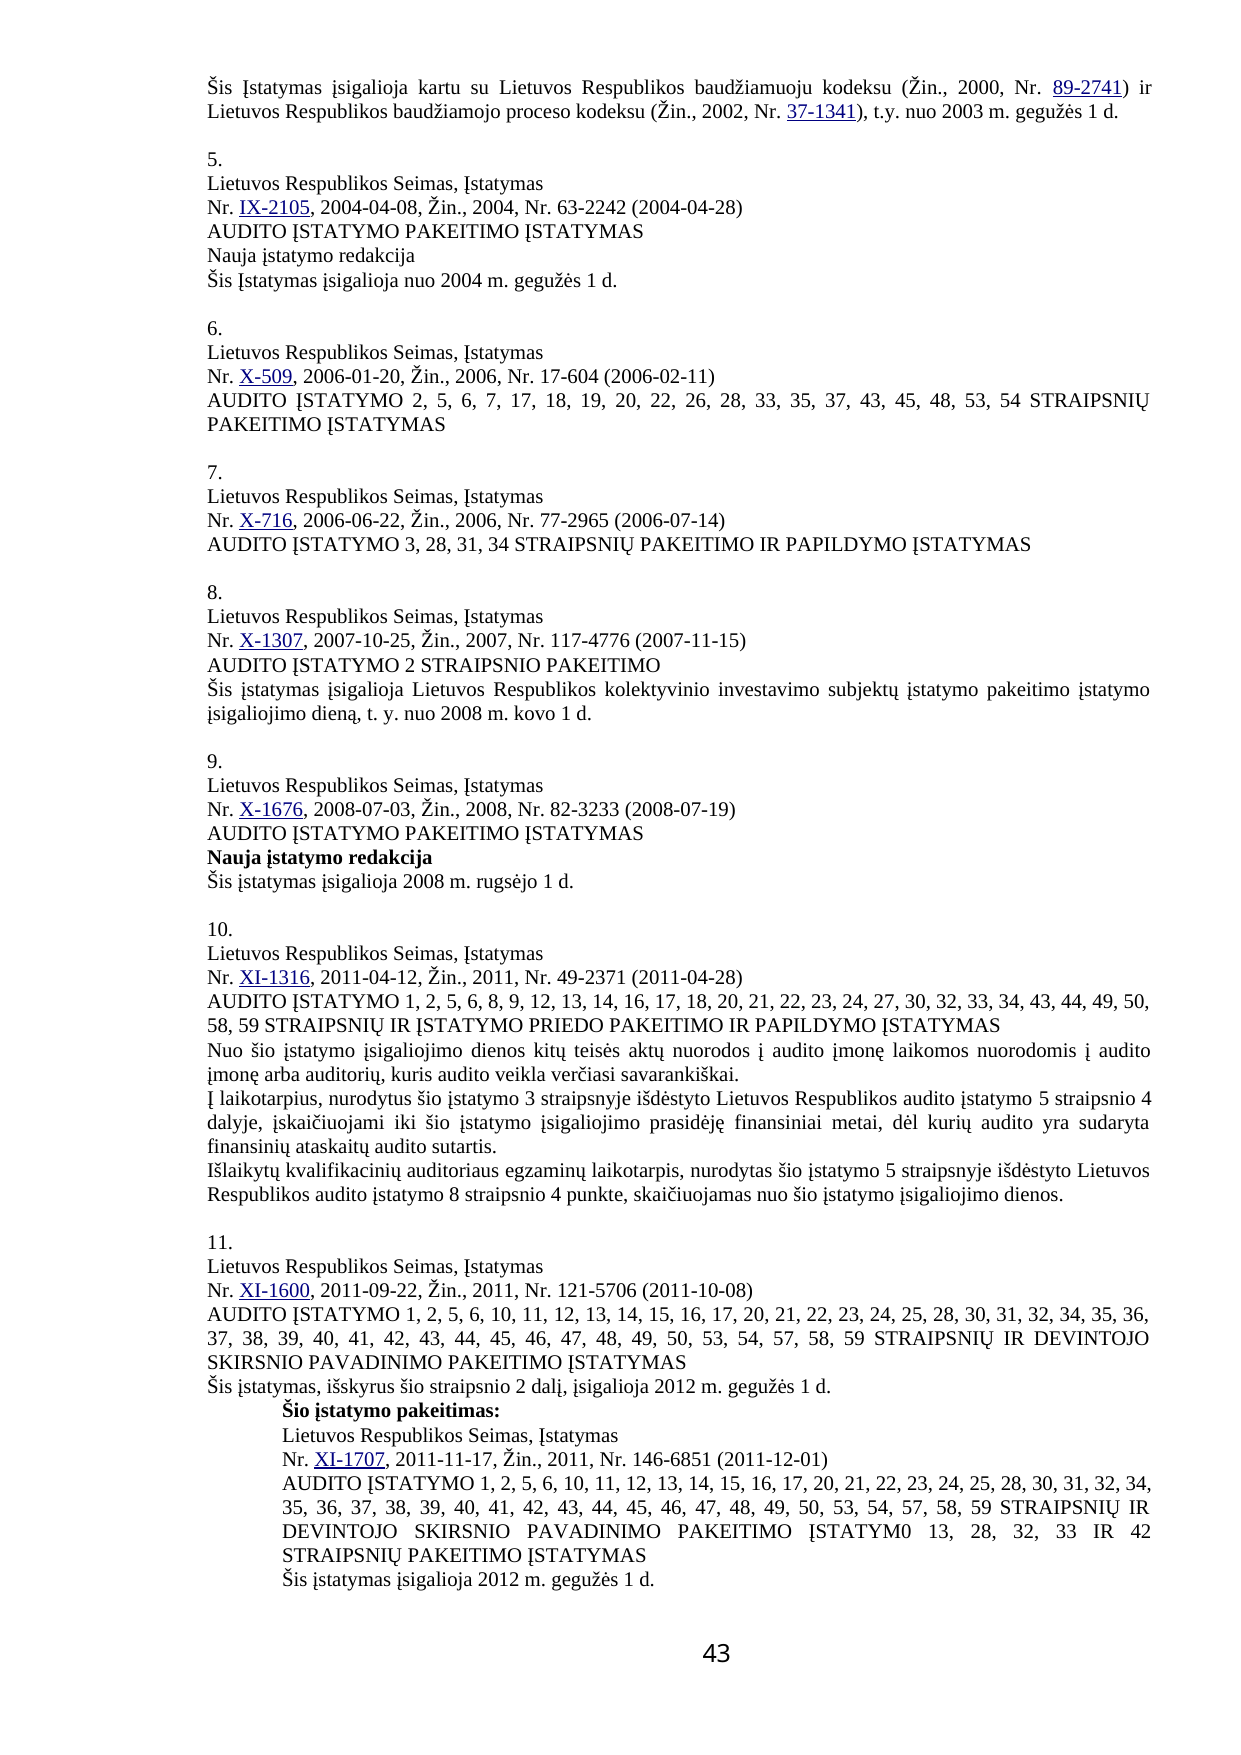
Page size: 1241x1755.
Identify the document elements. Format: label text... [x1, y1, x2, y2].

text Į laikotarpius, nurodytus šio įstatymo 3 straipsnyje išdėstyto Lietuvos Respublikos audito įstatymo 5 straipsnio 4 dalyje, įskaičiuojami iki šio įstatymo įsigaliojimo prasidėję finansiniai metai, dėl kurių audito yra sudaryta finansinių ataskaitų audito sutartis. [207, 1086, 1152, 1158]
text AUDITO ĮSTATYMO 1, 2, 5, 6, 8, 9, 12, 13, 14, 16, 17, 18, 20, 21, 22, 23, 24, 27, 30, 32, 33, 34, 43, 44, 49, 50, 58, 59 STRAIPSNIŲ IR ĮSTATYMO PRIEDO PAKEITIMO IR PAPILDYMO ĮSTATYMAS [207, 989, 1152, 1037]
text AUDITO ĮSTATYMO 1, 2, 5, 6, 10, 11, 12, 13, 14, 15, 16, 17, 20, 21, 22, 23, 24, 25, 28, 30, 31, 32, 34, 35, 36, 37, 38, 39, 40, 41, 42, 43, 44, 45, 46, 47, 48, 49, 50, 53, 54, 57, 58, 59 STRAIPSNIŲ IR DEVINTOJO SKIRSNIO PAVADINIMO PAKEITIMO ĮSTATYMAS [207, 1302, 1152, 1374]
text Lietuvos Respublikos Seimas, Įstatymas [207, 340, 1152, 364]
text 8. [207, 580, 1152, 604]
text Lietuvos Respublikos Seimas, Įstatymas [207, 1254, 1152, 1278]
text AUDITO ĮSTATYMO 2, 5, 6, 7, 17, 18, 19, 20, 22, 26, 28, 33, 35, 37, 43, 45, 48, 53, 54 STRAIPSNIŲ PAKEITIMO ĮSTATYMAS [207, 388, 1152, 436]
text Lietuvos Respublikos Seimas, Įstatymas [207, 171, 1152, 195]
text 9. [207, 749, 1152, 773]
text AUDITO ĮSTATYMO 1, 2, 5, 6, 10, 11, 12, 13, 14, 15, 16, 17, 20, 21, 22, 23, 24, 25, 28, 30, 31, 32, 34, 35, 36, 37, 38, 39, 40, 41, 42, 43, 44, 45, 46, 47, 48, 49, 50, 53, 54, 57, 58, 59 STRAIPSNIŲ IR DEVINTOJO SKIRSNIO PAVADINIMO PAKEITIMO ĮSTATYM0 13, 28, 32, 33 IR 42 STRAIPSNIŲ PAKEITIMO ĮSTATYMAS [282, 1471, 1152, 1567]
text Lietuvos Respublikos Seimas, Įstatymas [207, 604, 1152, 628]
text 7. [207, 460, 1152, 484]
text Nr. X-1307, 2007-10-25, Žin., 2007, Nr. 117-4776 (2007-11-15) [207, 628, 1152, 652]
text Lietuvos Respublikos Seimas, Įstatymas [207, 773, 1152, 797]
text Nr. X-509, 2006-01-20, Žin., 2006, Nr. 17-604 (2006-02-11) [207, 364, 1152, 388]
text Nr. XI-1316, 2011-04-12, Žin., 2011, Nr. 49-2371 (2011-04-28) [207, 965, 1152, 989]
text Nr. X-1676, 2008-07-03, Žin., 2008, Nr. 82-3233 (2008-07-19) [207, 797, 1152, 821]
text Šis įstatymas įsigalioja Lietuvos Respublikos kolektyvinio investavimo subjektų įstatymo pakeitimo įstatymo įsigaliojimo dieną, t. y. nuo 2008 m. kovo 1 d. [207, 677, 1152, 725]
text Lietuvos Respublikos Seimas, Įstatymas [207, 941, 1152, 965]
text Lietuvos Respublikos Seimas, Įstatymas [207, 484, 1152, 508]
text AUDITO ĮSTATYMO PAKEITIMO ĮSTATYMAS [207, 219, 1152, 243]
text Nauja įstatymo redakcija [207, 243, 1152, 267]
text Nauja įstatymo redakcija [207, 845, 1152, 869]
text AUDITO ĮSTATYMO PAKEITIMO ĮSTATYMAS [207, 821, 1152, 845]
text 10. [207, 917, 1152, 941]
text Nr. X-716, 2006-06-22, Žin., 2006, Nr. 77-2965 (2006-07-14) [207, 508, 1152, 532]
text AUDITO ĮSTATYMO 3, 28, 31, 34 STRAIPSNIŲ PAKEITIMO IR PAPILDYMO ĮSTATYMAS [207, 532, 1152, 556]
text Šio įstatymo pakeitimas: [207, 1398, 1152, 1422]
text AUDITO ĮSTATYMO 2 STRAIPSNIO PAKEITIMO [207, 652, 1152, 677]
text Nr. IX-2105, 2004-04-08, Žin., 2004, Nr. 63-2242 (2004-04-28) [207, 195, 1152, 219]
text Nr. XI-1600, 2011-09-22, Žin., 2011, Nr. 121-5706 (2011-10-08) [207, 1278, 1152, 1302]
text Išlaikytų kvalifikacinių auditoriaus egzaminų laikotarpis, nurodytas šio įstatymo 5 straipsnyje išdėstyto Lietuvos Respublikos audito įstatymo 8 straipsnio 4 punkte, skaičiuojamas nuo šio įstatymo įsigaliojimo dienos. [207, 1158, 1152, 1206]
text Šis Įstatymas įsigalioja kartu su Lietuvos Respublikos baudžiamuoju kodeksu (Žin., 2000, Nr. 89-2741) ir Lietuvos Respublikos baudžiamojo proceso kodeksu (Žin., 2002, Nr. 37-1341), t.y. nuo 2003 m. gegužės 1 d. [207, 75, 1152, 123]
text Lietuvos Respublikos Seimas, Įstatymas [207, 1422, 1152, 1447]
text Šis Įstatymas įsigalioja nuo 2004 m. gegužės 1 d. [207, 267, 1152, 292]
text Šis įstatymas įsigalioja 2012 m. gegužės 1 d. [207, 1567, 1152, 1591]
text 6. [207, 316, 1152, 340]
text 11. [207, 1230, 1152, 1254]
text 5. [207, 147, 1152, 171]
text Nr. XI-1707, 2011-11-17, Žin., 2011, Nr. 146-6851 (2011-12-01) [207, 1447, 1152, 1471]
text Nuo šio įstatymo įsigaliojimo dienos kitų teisės aktų nuorodos į audito įmonę laikomos nuorodomis į audito įmonę arba auditorių, kuris audito veikla verčiasi savarankiškai. [207, 1037, 1152, 1086]
text Šis įstatymas, išskyrus šio straipsnio 2 dalį, įsigalioja 2012 m. gegužės 1 d. [207, 1374, 1152, 1398]
text Šis įstatymas įsigalioja 2008 m. rugsėjo 1 d. [207, 869, 1152, 893]
